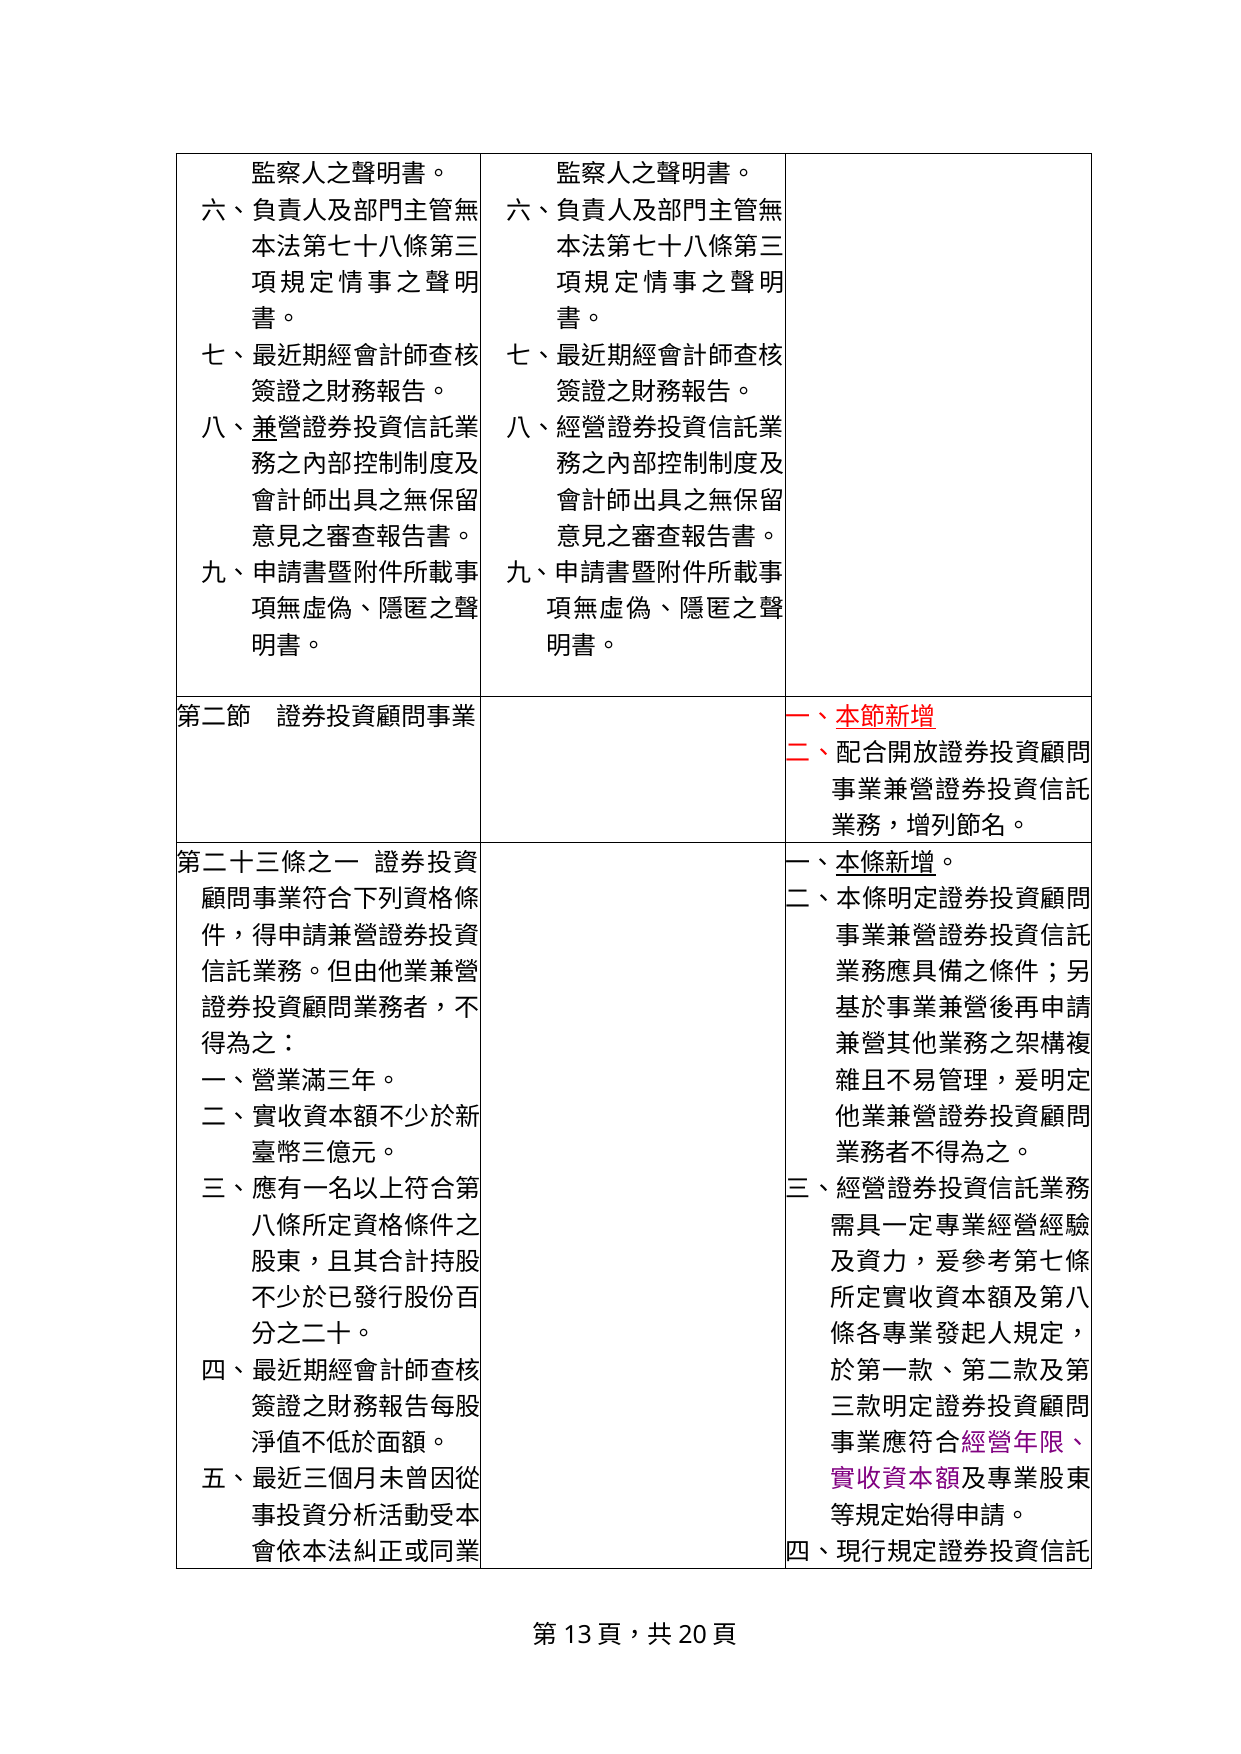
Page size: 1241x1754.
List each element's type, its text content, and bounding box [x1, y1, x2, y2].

table_cell 第二節 證券投資顧問事業 [177, 697, 480, 842]
table_cell 監察人之聲明書。 六、負責人及部門主管無本法第七十八條第三項規定情事之聲明書。 七、最近期經會計師查核簽證之財務報告。 八、經營證券投資信託業務之內部控制制度及會計師出具之無保留意見之審查報告書。 九、申請書暨附件所載事項無虛偽、隱匿之聲明書。 [481, 154, 785, 696]
table_cell 第二十三條之一 證券投資顧問事業符合下列資格條件，得申請兼營證券投資信託業務。但由他業兼營證券投資顧問業務者，不得為之： 一、營業滿三年。 二、實收資本額不少於新臺幣三億元。 三、應有一名以上符合第八條所定資格條件之股東，且其合計持股不少於已發行股份百分之二十。 四、最近期經會計師查核簽證之財務報告每股淨值不低於面額。 五、最近三個月未曾因從事投資分析活動受本會依本法糾正或同業 [177, 843, 480, 1568]
table_cell 一、本條新增。 二、本條明定證券投資顧問事業兼營證券投資信託業務應具備之條件；另基於事業兼營後再申請兼營其他業務之架構複雜且不易管理，爰明定他業兼營證券投資顧問業務者不得為之。 三、經營證券投資信託業務需具一定專業經營經驗及資力，爰參考第七條所定實收資本額及第八條各專業發起人規定，於第一款、第二款及第三款明定證券投資顧問事業應符合經營年限、實收資本額及專業股東等規定始得申請。 四、現行規定證券投資信託 [786, 843, 1091, 1568]
table_cell 一、本節新增 二、配合開放證券投資顧問事業兼營證券投資信託業務，增列節名。 [786, 697, 1091, 842]
table_cell 監察人之聲明書。 六、負責人及部門主管無本法第七十八條第三項規定情事之聲明書。 七、最近期經會計師查核簽證之財務報告。 八、兼營證券投資信託業務之內部控制制度及會計師出具之無保留意見之審查報告書。 九、申請書暨附件所載事項無虛偽、隱匿之聲明書。 [177, 154, 480, 696]
table_cell [481, 697, 785, 842]
table_cell [481, 843, 785, 1568]
table_cell [786, 154, 1091, 696]
